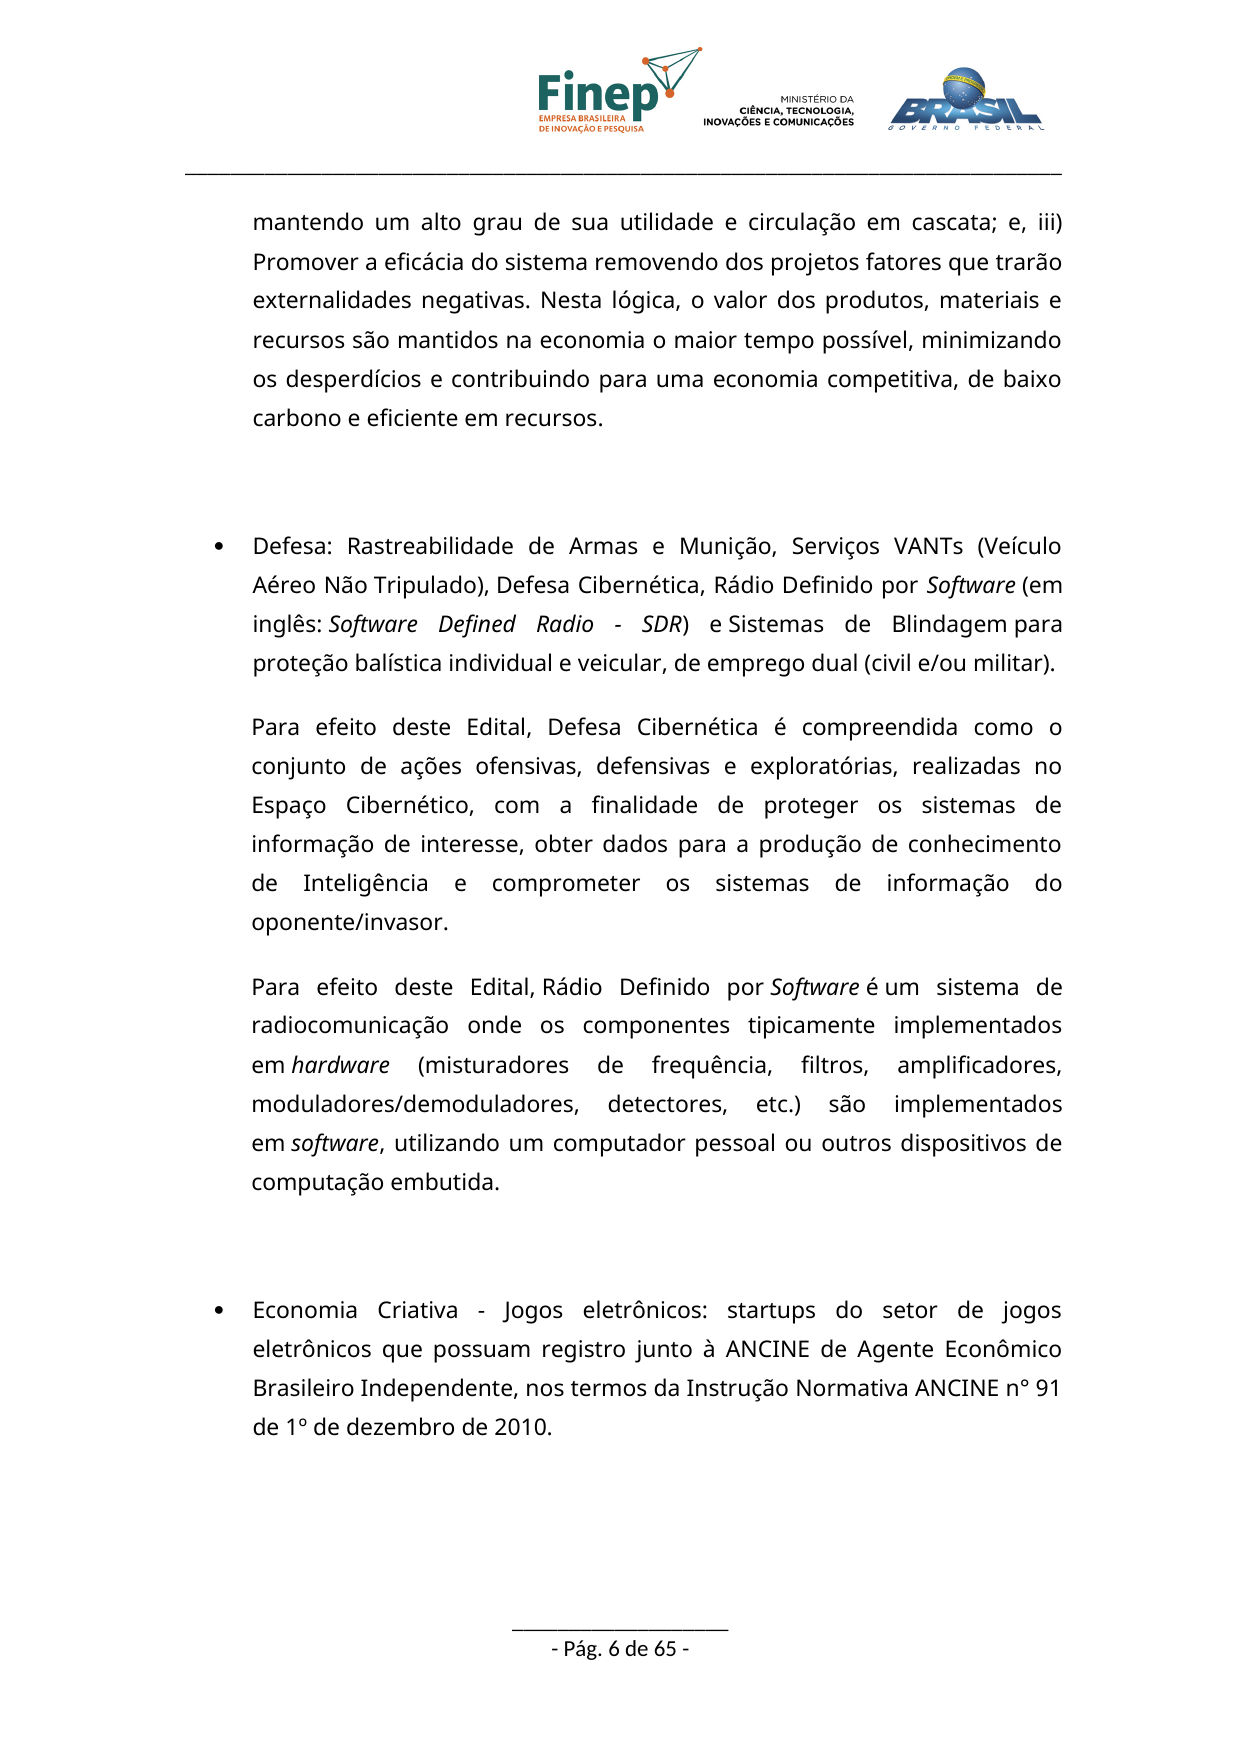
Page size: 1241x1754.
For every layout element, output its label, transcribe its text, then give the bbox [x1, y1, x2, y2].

list mantendo um alto grau de sua utilidade e circulação em cascata; e, iii) Promover a eficácia do sistema removendo dos projetos fatores que trarão externalidades negativas. Nesta lógica, o valor dos produtos, materiais e recursos são mantidos na economia o maior tempo possível, minimizando os desperdícios e contribuindo para uma economia competitiva, de baixo carbono e eficiente em recursos. [252, 206, 1063, 433]
text Para efeito deste Edital, Defesa Cibernética é compreendida como o conjunto de ações ofensivas, defensivas e exploratórias, realizadas no Espaço Cibernético, com a finalidade de proteger os sistemas de informação de interesse, obter dados para a produção de conhecimento de Inteligência e comprometer os sistemas de informação do oponente/invasor. [251, 711, 1063, 938]
list Defesa: Rastreabilidade de Armas e Munição, Serviços VANTs (Veículo Aéreo Não Tripulado), Defesa Cibernética, Rádio Definido por Software (em inglês: Software Defined Radio - SDR) e Sistemas de Blindagem para proteção balística individual e veicular, de emprego dual (civil e/ou militar). [215, 530, 1063, 678]
text Para efeito deste Edital, Rádio Definido por Software é um sistema de radiocomunicação onde os componentes tipicamente implementados em hardware (misturadores de frequência, filtros, amplificadores, moduladores/demoduladores, detectores, etc.) são implementados em software, utilizando um computador pessoal ou outros dispositivos de computação embutida. [251, 970, 1063, 1197]
list Economia Criativa - Jogos eletrônicos: startups do setor de jogos eletrônicos que possuam registro junto à ANCINE de Agente Econômico Brasileiro Independente, nos termos da Instrução Normativa ANCINE n° 91 de 1º de dezembro de 2010. [215, 1294, 1063, 1442]
